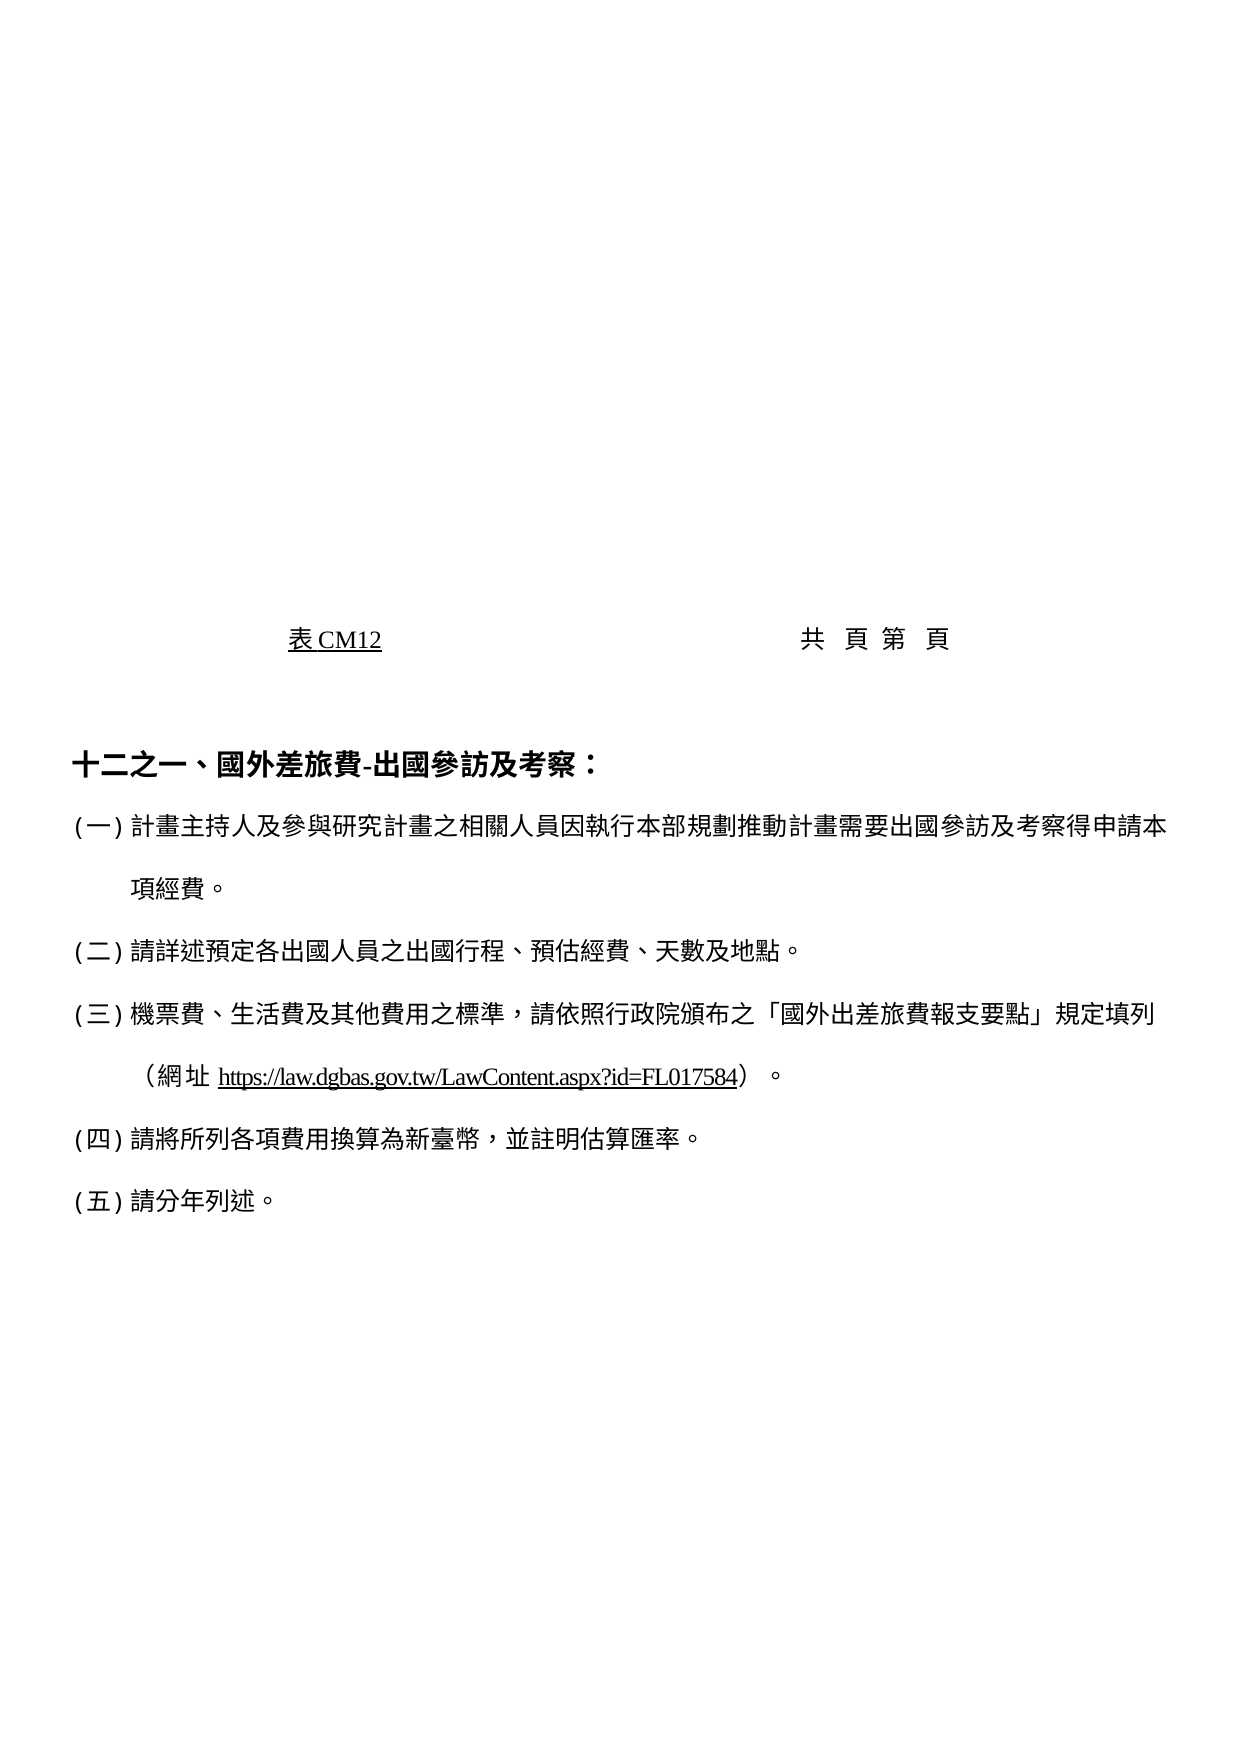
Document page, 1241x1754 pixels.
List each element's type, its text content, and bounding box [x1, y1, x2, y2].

list 請分年列述。 [71, 1158, 1169, 1221]
text 表CM12 共 頁 第 頁 [52, 596, 1186, 658]
text 十二之一、國外差旅費-出國參訪及考察： [71, 721, 1169, 783]
list 計畫主持人及參與研究計畫之相關人員因執行本部規劃推動計畫需要出國參訪及考察得申請本項經費。 [71, 783, 1169, 908]
list 請詳述預定各出國人員之出國行程、預估經費、天數及地點。 [71, 908, 1169, 971]
list 機票費、生活費及其他費用之標準，請依照行政院頒布之「國外出差旅費報支要點」規定填列（網址https://law.dgbas.gov.tw/LawContent.aspx?id=FL017584）。 [71, 971, 1169, 1096]
list 請將所列各項費用換算為新臺幣，並註明估算匯率。 [71, 1096, 1169, 1158]
